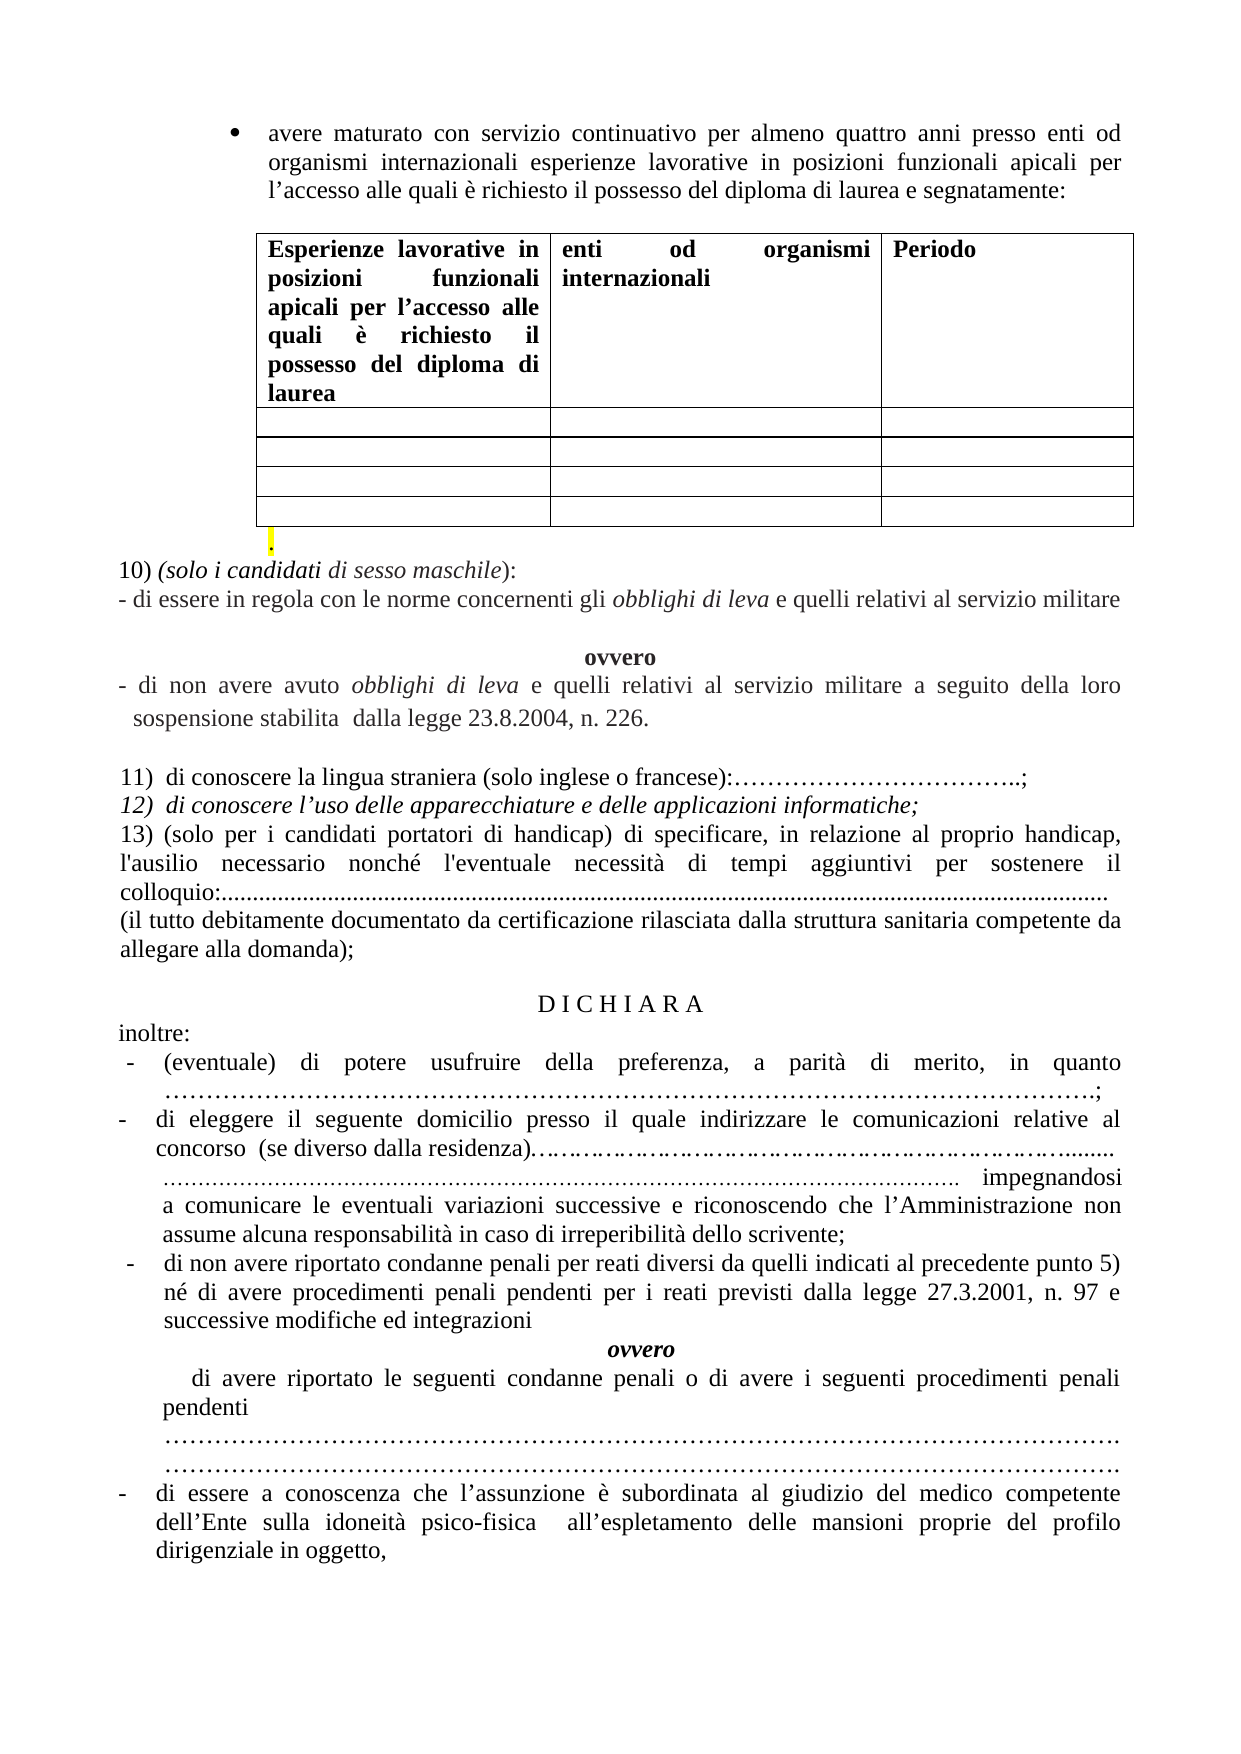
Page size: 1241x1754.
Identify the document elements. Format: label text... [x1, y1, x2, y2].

text ……………………………………………………………………………………………………. impegnandosi a comunicare le eventuali variazioni successive e riconoscendo che l’Amministrazione non assume alcuna responsabilità in caso di irreperibilità dello scrivente; [162, 1162, 1122, 1248]
table_cell [551, 408, 881, 436]
table_cell [551, 467, 881, 496]
table_cell [257, 467, 550, 496]
text . [268, 527, 1122, 556]
table_cell [551, 497, 881, 526]
text 12) di conoscere l’uso delle apparecchiature e delle applicazioni informatiche; [118, 790, 1122, 819]
table_cell [882, 467, 1133, 496]
list di eleggere il seguente domicilio presso il quale indirizzare le comunicazioni relative al concorso (se diverso dalla residenza)………………………………………………………………........ [118, 1104, 1122, 1162]
text 13) (solo per i candidati portatori di handicap) di specificare, in relazione al proprio handicap, l'ausilio necessario nonché l'eventuale necessità di tempi aggiuntivi per sostenere il colloquio:..............................................................................................................................................(il tutto debitamente documentato da certificazione rilasciata dalla struttura sanitaria competente da allegare alla domanda); [120, 819, 1122, 963]
table_cell [882, 438, 1133, 466]
list di non avere riportato condanne penali per reati diversi da quelli indicati al precedente punto 5) né di avere procedimenti penali pendenti per i reati previsti dalla legge 27.3.2001, n. 97 e successive modifiche ed integrazioni [126, 1248, 1122, 1334]
text - di non avere avuto obblighi di leva e quelli relativi al servizio militare a seguito della loro sospensione stabilita dalla legge 23.8.2004, n. 226. [118, 671, 1122, 733]
table_cell [882, 408, 1133, 436]
table_cell [257, 497, 550, 526]
text ovvero [126, 1334, 1122, 1363]
list (eventuale) di potere usufruire della preferenza, a parità di merito, in quanto ………………………………………………………………………………………………….; [126, 1047, 1122, 1104]
table_cell [882, 497, 1133, 526]
text - di essere in regola con le norme concernenti gli obblighi di leva e quelli relativi al servizio militare [118, 584, 1122, 613]
table_header Periodo [882, 234, 1133, 407]
list avere maturato con servizio continuativo per almeno quattro anni presso enti od organismi internazionali esperienze lavorative in posizioni funzionali apicali per l’accesso alle quali è richiesto il possesso del diploma di laurea e segnatamente: [231, 118, 1122, 204]
table_header enti od organismi internazionali [551, 234, 881, 407]
text D I C H I A R A [118, 989, 1122, 1018]
table_cell [257, 438, 550, 466]
text inoltre: [118, 1018, 1122, 1047]
table_header Esperienze lavorative in posizioni funzionali apicali per l’accesso alle quali è richiesto il possesso del diploma di laurea [257, 234, 550, 407]
table_cell [551, 438, 881, 466]
text ……………………………………………………………………………………………………. [126, 1449, 1122, 1478]
text ……………………………………………………………………………………………………. [126, 1421, 1122, 1449]
text 10) (solo i candidati di sesso maschile): [118, 556, 1122, 584]
table_cell [257, 408, 550, 436]
text 11) di conoscere la lingua straniera (solo inglese o francese):……………………………..; [118, 762, 1122, 790]
list di essere a conoscenza che l’assunzione è subordinata al giudizio del medico competente dell’Ente sulla idoneità psico-fisica all’espletamento delle mansioni proprie del profilo dirigenziale in oggetto, [118, 1478, 1122, 1564]
text di avere riportato le seguenti condanne penali o di avere i seguenti procedimenti penali pendenti [126, 1363, 1122, 1421]
text ovvero [118, 642, 1122, 671]
